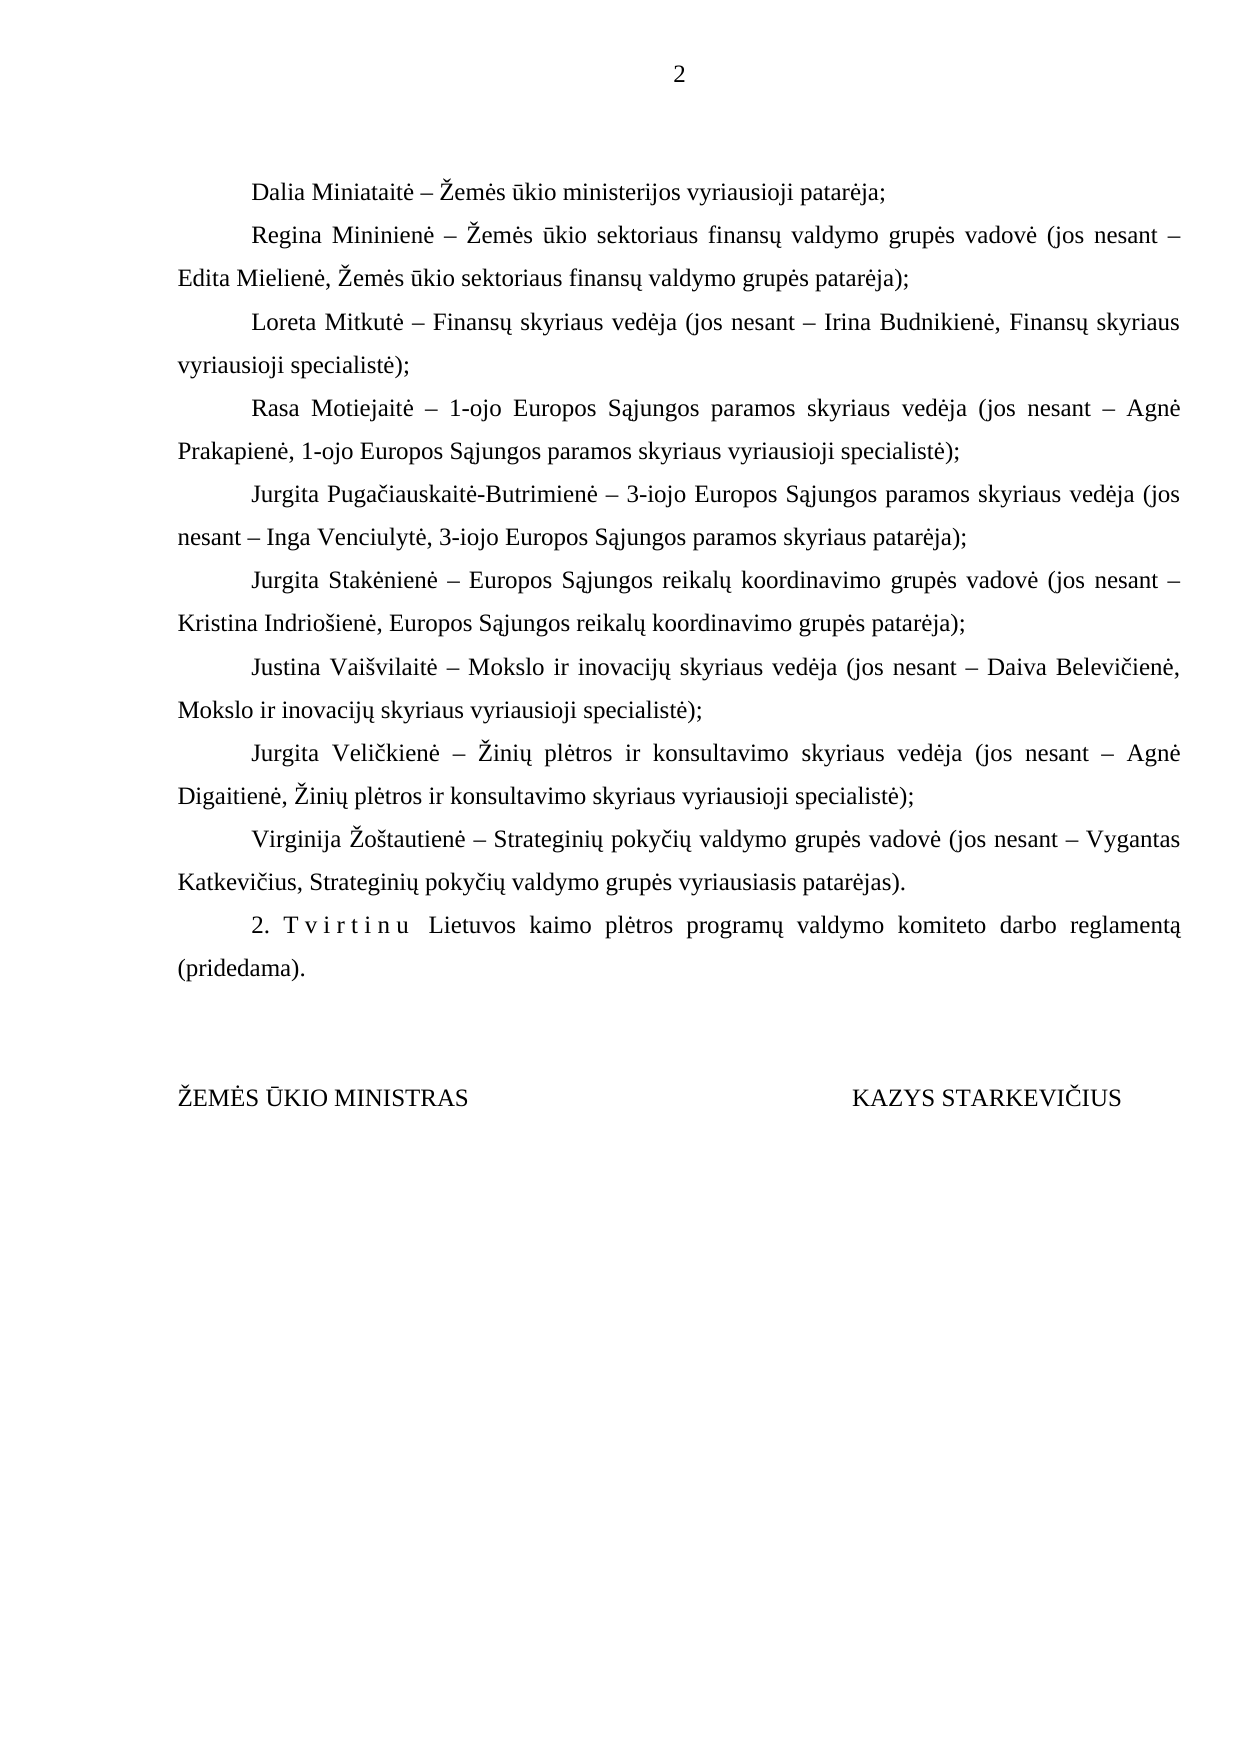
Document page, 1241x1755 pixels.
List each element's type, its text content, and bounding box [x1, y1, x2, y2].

text Virginija Žoštautienė – Strateginių pokyčių valdymo grupės vadovė (jos nesant – Vygantas Katkevičius, Strateginių pokyčių valdymo grupės vyriausiasis patarėjas). [177, 824, 1181, 896]
text Dalia Miniataitė – Žemės ūkio ministerijos vyriausioji patarėja; [177, 177, 1181, 206]
text Jurgita Pugačiauskaitė-Butrimienė – 3-iojo Europos Sąjungos paramos skyriaus vedėja (jos nesant – Inga Venciulytė, 3-iojo Europos Sąjungos paramos skyriaus patarėja); [177, 479, 1181, 551]
text Jurgita Veličkienė – Žinių plėtros ir konsultavimo skyriaus vedėja (jos nesant – Agnė Digaitienė, Žinių plėtros ir konsultavimo skyriaus vyriausioji specialistė); [177, 738, 1181, 810]
text Regina Mininienė – Žemės ūkio sektoriaus finansų valdymo grupės vadovė (jos nesant – Edita Mielienė, Žemės ūkio sektoriaus finansų valdymo grupės patarėja); [177, 220, 1181, 292]
text Loreta Mitkutė – Finansų skyriaus vedėja (jos nesant – Irina Budnikienė, Finansų skyriaus vyriausioji specialistė); [177, 307, 1181, 378]
text Justina Vaišvilaitė – Mokslo ir inovacijų skyriaus vedėja (jos nesant – Daiva Belevičienė, Mokslo ir inovacijų skyriaus vyriausioji specialistė); [177, 652, 1181, 723]
text Jurgita Stakėnienė – Europos Sąjungos reikalų koordinavimo grupės vadovė (jos nesant – Kristina Indriošienė, Europos Sąjungos reikalų koordinavimo grupės patarėja); [177, 565, 1181, 637]
text Žemės ūkio ministras Kazys Starkevičius [177, 1083, 1181, 1112]
text Rasa Motiejaitė – 1-ojo Europos Sąjungos paramos skyriaus vedėja (jos nesant – Agnė Prakapienė, 1-ojo Europos Sąjungos paramos skyriaus vyriausioji specialistė); [177, 393, 1181, 465]
text 2. Tvirtinu Lietuvos kaimo plėtros programų valdymo komiteto darbo reglamentą (pridedama). [177, 910, 1181, 982]
